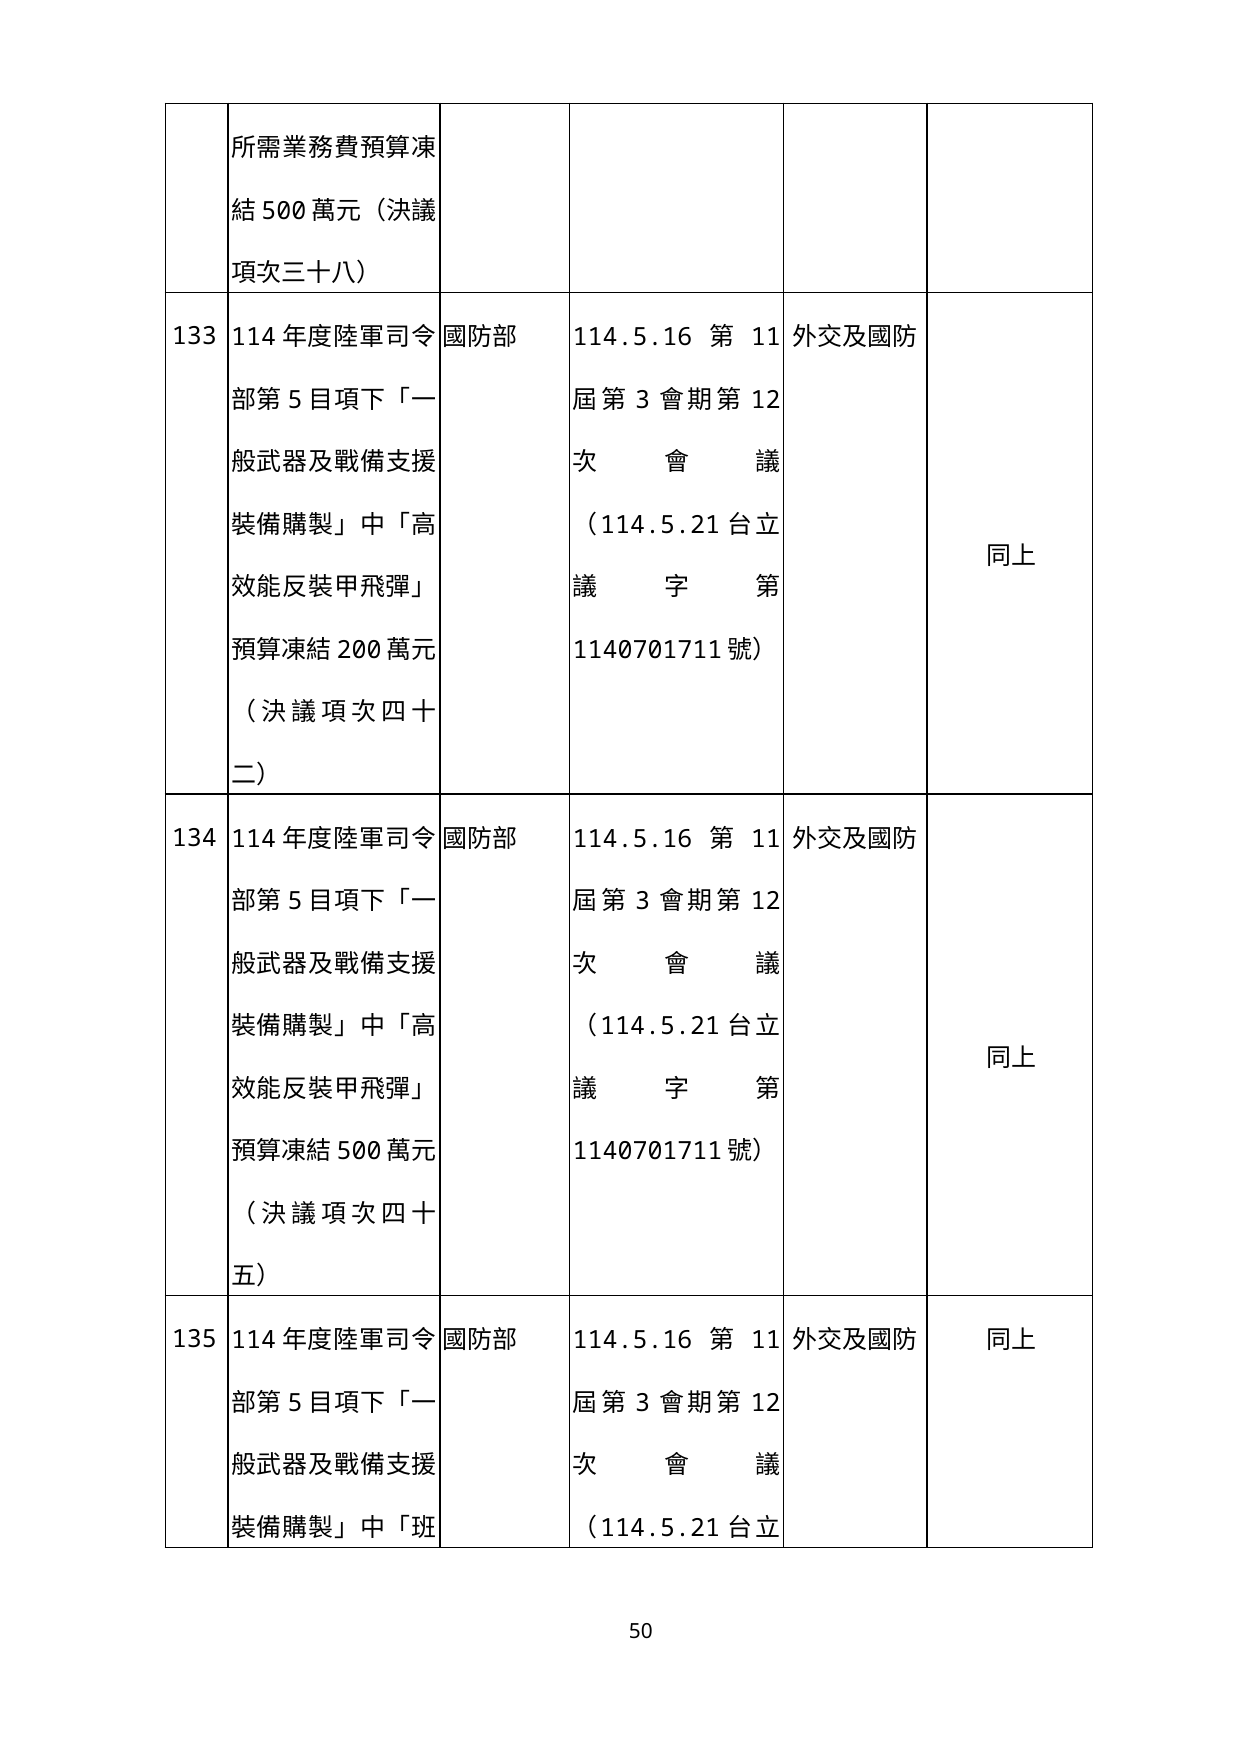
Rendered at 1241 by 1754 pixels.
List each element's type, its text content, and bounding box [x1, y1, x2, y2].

table_cell 114.5.16第11屆第3會期第12次會議（114.5.21台立議字第1140701711號） [570, 293, 783, 793]
table_cell 114.5.16第11屆第3會期第12次會議（114.5.21台立 [570, 1296, 783, 1546]
table_cell 國防部 [441, 1296, 569, 1546]
table_cell [441, 104, 569, 292]
table_cell [570, 104, 783, 292]
table_cell [166, 104, 227, 292]
table_cell [166, 795, 227, 1295]
table_cell 同上 [928, 795, 1092, 1295]
table_cell [166, 293, 227, 793]
table_cell 外交及國防 [784, 1296, 926, 1546]
table_cell [784, 104, 926, 292]
table_cell 114年度陸軍司令部第5目項下「一般武器及戰備支援裝備購製」中「班 [229, 1296, 439, 1546]
table_cell 114年度陸軍司令部第5目項下「一般武器及戰備支援裝備購製」中「高效能反裝甲飛彈」預算凍結200萬元（決議項次四十二） [229, 293, 439, 793]
table_cell 同上 [928, 1296, 1092, 1546]
table_cell [928, 104, 1092, 292]
table_cell 所需業務費預算凍結500萬元（決議項次三十八） [229, 104, 439, 292]
table_cell 國防部 [441, 293, 569, 793]
table_cell [166, 1296, 227, 1546]
table_cell 114年度陸軍司令部第5目項下「一般武器及戰備支援裝備購製」中「高效能反裝甲飛彈」預算凍結500萬元（決議項次四十五） [229, 795, 439, 1295]
table_cell 外交及國防 [784, 795, 926, 1295]
table_cell 同上 [928, 293, 1092, 793]
table_cell 國防部 [441, 795, 569, 1295]
table_cell 114.5.16第11屆第3會期第12次會議（114.5.21台立議字第1140701711號） [570, 795, 783, 1295]
table_cell 外交及國防 [784, 293, 926, 793]
